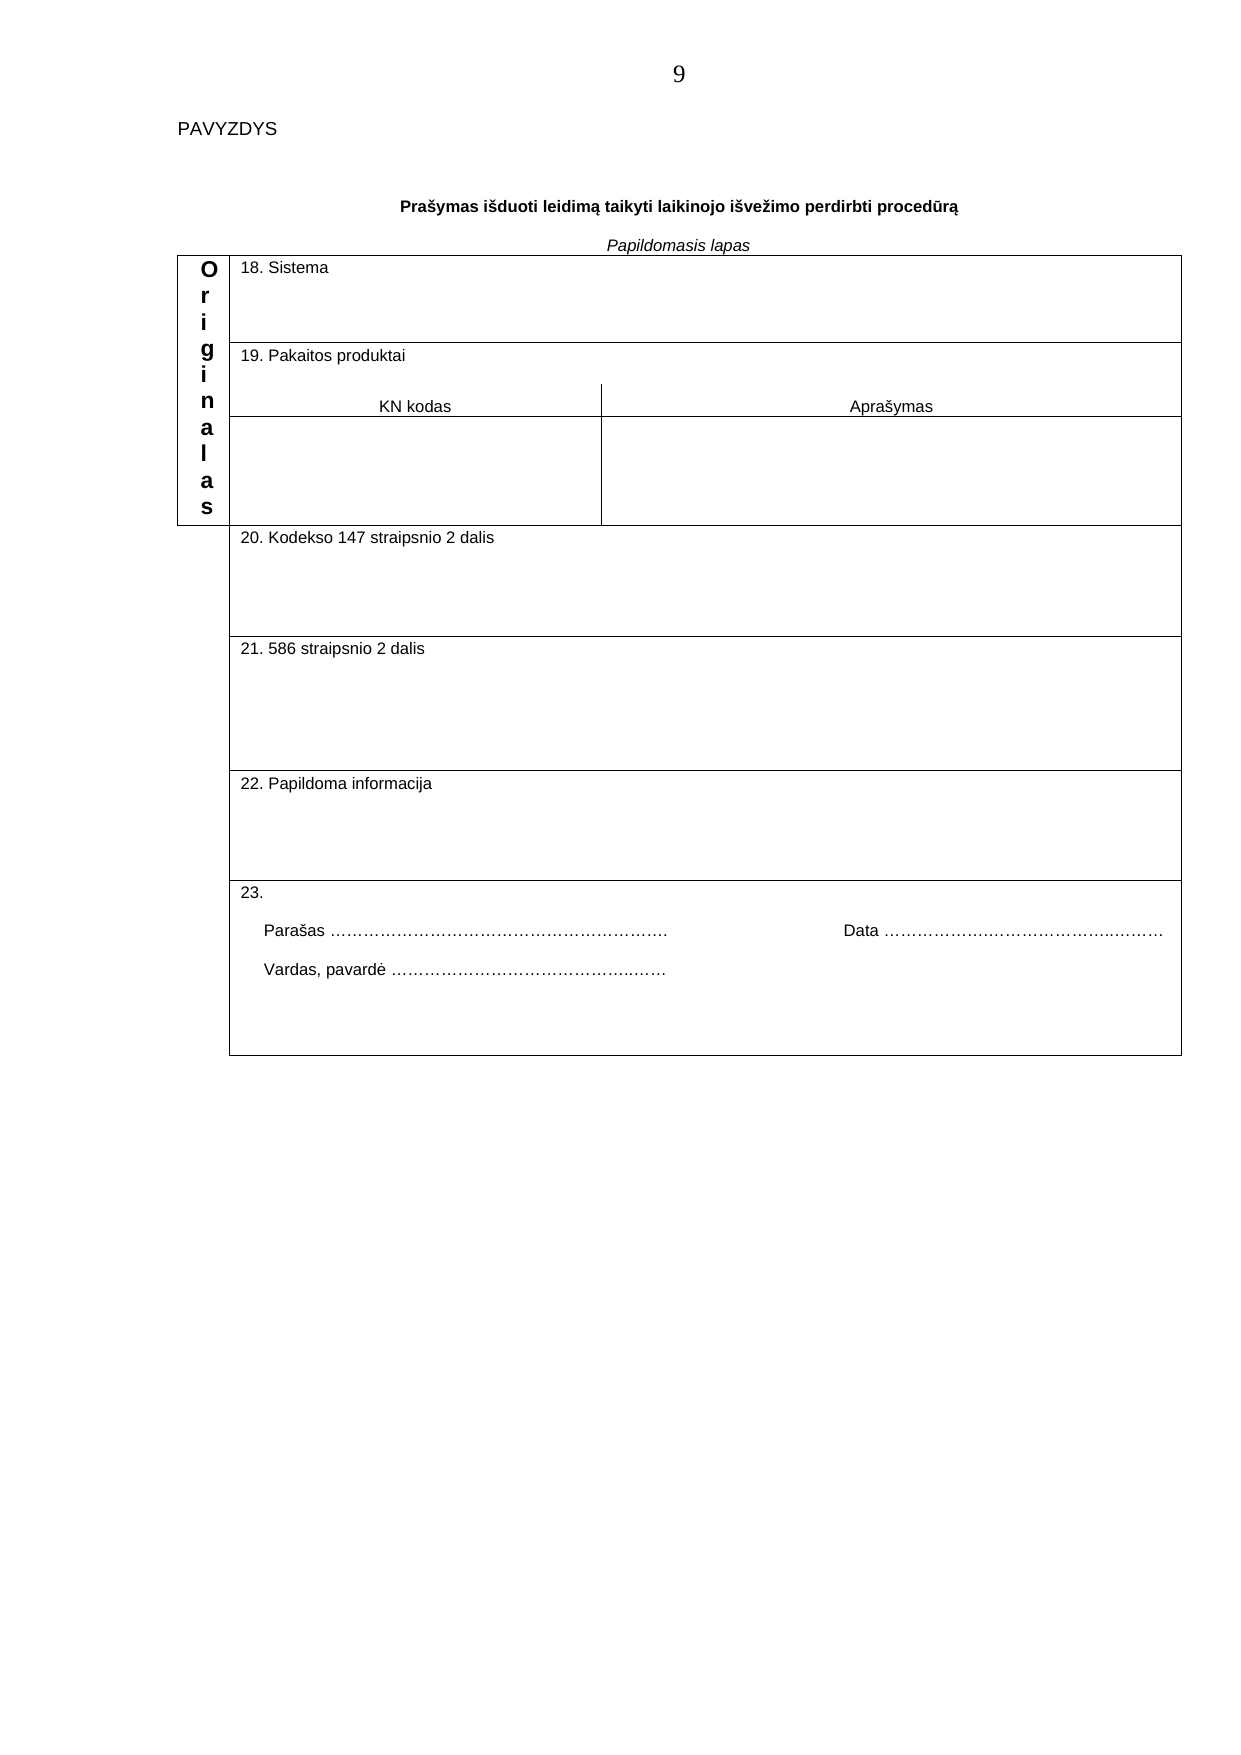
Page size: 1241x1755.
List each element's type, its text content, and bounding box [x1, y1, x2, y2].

table_cell [178, 636, 229, 770]
table_cell [178, 770, 229, 879]
table_cell Aprašymas [602, 384, 1181, 416]
table_header 18. Sistema [230, 256, 601, 342]
table_cell 23. Parašas ……………………………………………………. Data ……………….…………………..……… Vardas, pavardė ……………………………………..…… [230, 881, 1181, 1055]
text Papildomasis lapas [177, 236, 1181, 255]
table_cell [602, 417, 1181, 524]
table_cell [178, 880, 229, 1055]
table_cell KN kodas [230, 384, 601, 416]
text Prašymas išduoti leidimą taikyti laikinojo išvežimo perdirbti procedūrą [177, 197, 1181, 216]
table_cell 22. Papildoma informacija [230, 771, 1181, 879]
table_cell [230, 417, 601, 524]
table_cell [178, 526, 229, 636]
table_header Originalas [178, 256, 229, 524]
table_header [601, 256, 1181, 342]
text PAVYZDYS [177, 118, 1181, 140]
table_cell 21. 586 straipsnio 2 dalis [230, 637, 1181, 770]
table_cell 20. Kodekso 147 straipsnio 2 dalis [230, 526, 1181, 636]
table_cell [601, 343, 1181, 384]
table_cell 19. Pakaitos produktai [230, 343, 601, 384]
